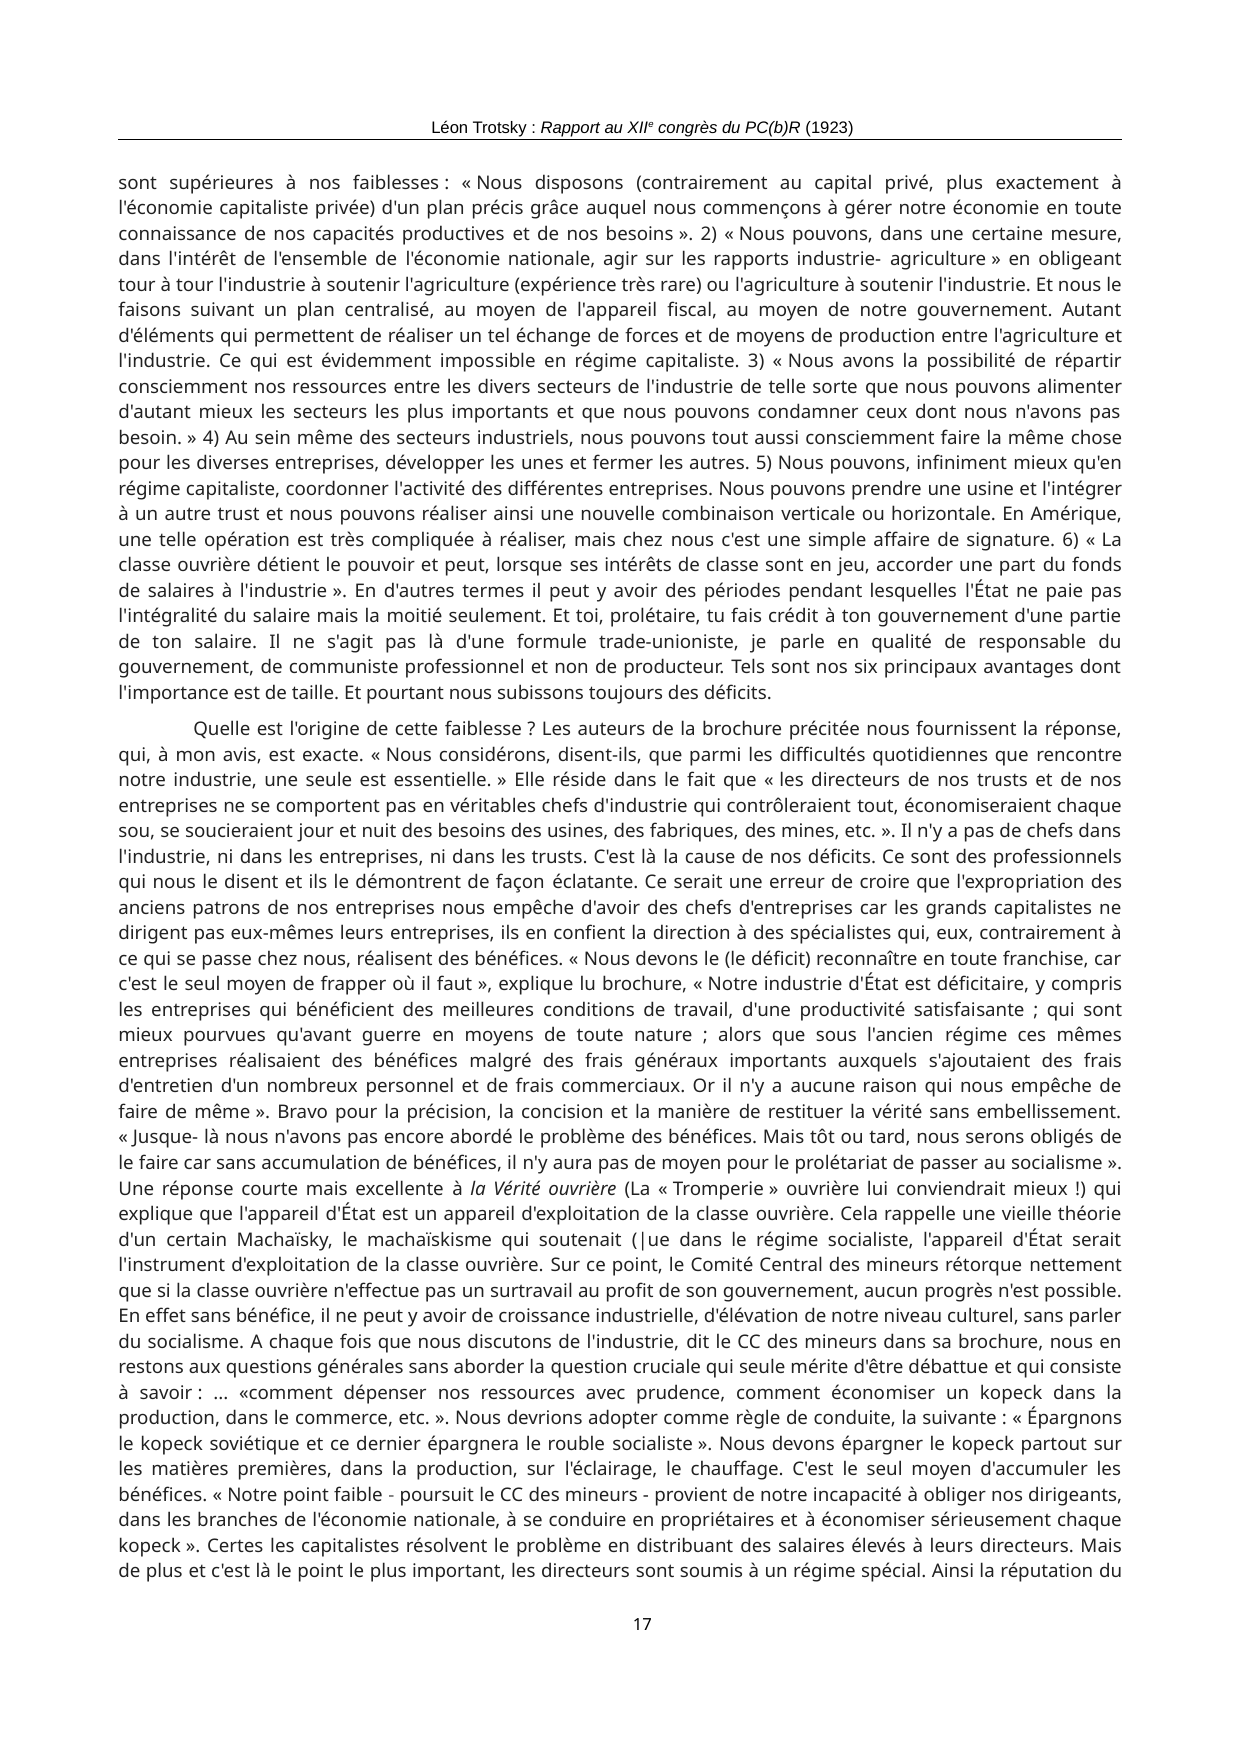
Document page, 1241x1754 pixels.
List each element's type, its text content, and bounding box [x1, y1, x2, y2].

text sont supérieures à nos faiblesses : « Nous disposons (contrairement au capital privé, plus exactement à l'économie capitaliste privée) d'un plan précis grâce auquel nous commençons à gérer notre économie en toute connaissance de nos capacités productives et de nos besoins ». 2) « Nous pouvons, dans une certaine mesure, dans l'intérêt de l'ensemble de l'économie nationale, agir sur les rapports industrie- agriculture » en obligeant tour à tour l'industrie à soutenir l'agriculture (expérience très rare) ou l'agriculture à soutenir l'industrie. Et nous le faisons suivant un plan centralisé, au moyen de l'appareil fiscal, au moyen de notre gouvernement. Autant d'éléments qui permettent de réaliser un tel échange de forces et de moyens de production entre l'agri­culture et l'industrie. Ce qui est évidemment impos­sible en régime capitaliste. 3) « Nous avons la possibilité de répartir consciemment nos ressources entre les divers secteurs de l'industrie de telle sorte que nous pouvons alimenter d'autant mieux les secteurs les plus importants et que nous pouvons condamner ceux dont nous n'avons pas besoin. » 4) Au sein même des secteurs industriels, nous pouvons tout aussi consciemment faire la même chose pour les diverses entreprises, développer les unes et fermer les autres. 5) Nous pouvons, infiniment mieux qu'en régime capitaliste, coordonner l'activité des différentes entreprises. Nous pouvons prendre une usine et l'intégrer à un autre trust et nous pouvons réaliser ainsi une nouvelle combinaison verticale ou horizontale. En Amérique, une telle opération est très compliquée à réaliser, mais chez nous c'est une simple affaire de signature. 6) « La classe ouvrière détient le pouvoir et peut, lorsque ses intérêts de classe sont en jeu, accorder une part du fonds de salaires à l'industrie ». En d'autres termes il peut y avoir des périodes pendant lesquelles l'État ne paie pas l'intégralité du salaire mais la moitié seulement. Et toi, prolétaire, tu fais crédit à ton gouvernement d'une partie de ton salaire. Il ne s'agit pas là d'une formule trade-unioniste, je parle en qualité de responsable du gouvernement, de communiste professionnel et non de producteur. Tels sont nos six principaux avantages dont l'impor­tance est de taille. Et pourtant nous subissons toujours des déficits. [118, 169, 1122, 705]
text Quelle est l'origine de cette faiblesse ? Les auteurs de la brochure précitée nous fournissent la réponse, qui, à mon avis, est exacte. « Nous considérons, disent-ils, que parmi les difficultés quotidiennes que rencontre notre industrie, une seule est essentielle. » Elle réside dans le fait que « les directeurs de nos trusts et de nos entreprises ne se comportent pas en véritables chefs d'industrie qui contrôleraient tout, économiseraient chaque sou, se soucieraient jour et nuit des besoins des usines, des fabriques, des mines, etc. ». Il n'y a pas de chefs dans l'industrie, ni dans les entreprises, ni dans les trusts. C'est là la cause de nos déficits. Ce sont des professionnels qui nous le disent et ils le démontrent de façon éclatante. Ce serait une erreur de croire que l'expro­priation des anciens patrons de nos entreprises nous empêche d'avoir des chefs d'entreprises car les grands capitalistes ne dirigent pas eux-mêmes leurs entreprises, ils en confient la direction à des spécia­listes qui, eux, contrairement à ce qui se passe chez nous, réalisent des bénéfices. « Nous devons le (le déficit) reconnaître en toute franchise, car c'est le seul moyen de frapper où il faut », explique lu brochure, « Notre industrie d'État est déficitaire, y compris les entreprises qui bénéficient des meilleures conditions de travail, d'une productivité satisfai­sante ; qui sont mieux pourvues qu'avant guerre en moyens de toute nature ; alors que sous l'ancien régime ces mêmes entreprises réalisaient des bénéfices malgré des frais généraux importants auxquels s'ajoutaient des frais d'entretien d'un nombreux personnel et de frais commerciaux. Or il n'y a aucune raison qui nous empêche de faire de même ». Bravo pour la précision, la concision et la manière de restituer la vérité sans embellissement. « Jusque- là nous n'avons pas encore abordé le problème des bénéfices. Mais tôt ou tard, nous serons obligés de le faire car sans accumulation de bénéfices, il n'y aura pas de moyen pour le prolétariat de passer au socialisme ». Une réponse courte mais excellente à la Vérité ouvrière (La « Tromperie » ouvrière lui conviendrait mieux !) qui explique que l'appareil d'État est un appareil d'exploitation de la classe ouvrière. Cela rappelle une vieille théorie d'un certain Machaïsky, le machaïskisme qui soutenait (|ue dans le régime socialiste, l'appareil d'État serait l'instrument d'exploitation de la classe ouvrière. Sur ce point, le Comité Central des mineurs rétorque nettement que si la classe ouvrière n'effectue pas un surtravail au profit de son gouvernement, aucun progrès n'est possible. En effet sans bénéfice, il ne peut y avoir de croissance industrielle, d'élévation de notre niveau culturel, sans parler du socialisme. A chaque fois que nous discutons de l'industrie, dit le CC des mineurs dans sa brochure, nous en restons aux questions générales sans aborder la question cruciale qui seule mérite d'être débattue et qui consiste à savoir : ... «comment dépenser nos ressources avec prudence, comment écono­miser un kopeck dans la production, dans le commerce, etc. ». Nous devrions adopter comme règle de conduite, la suivante : « Épargnons le kopeck soviétique et ce dernier épargnera le rouble socialiste ». Nous devons épargner le kopeck partout sur les matières premières, dans la production, sur l'éclairage, le chauffage. C'est le seul moyen d'accumuler les bénéfices. « Notre point faible - poursuit le CC des mineurs - provient de notre incapacité à obliger nos dirigeants, dans les branches de l'économie nationale, à se conduire en propriétaires et à économiser sérieusement chaque kopeck ». Certes les capitalistes résolvent le problème en distribuant des salaires élevés à leurs directeurs. Mais de plus et c'est là le point le plus important, les directeurs sont soumis à un régime spécial. Ainsi la réputation du [118, 716, 1122, 1583]
